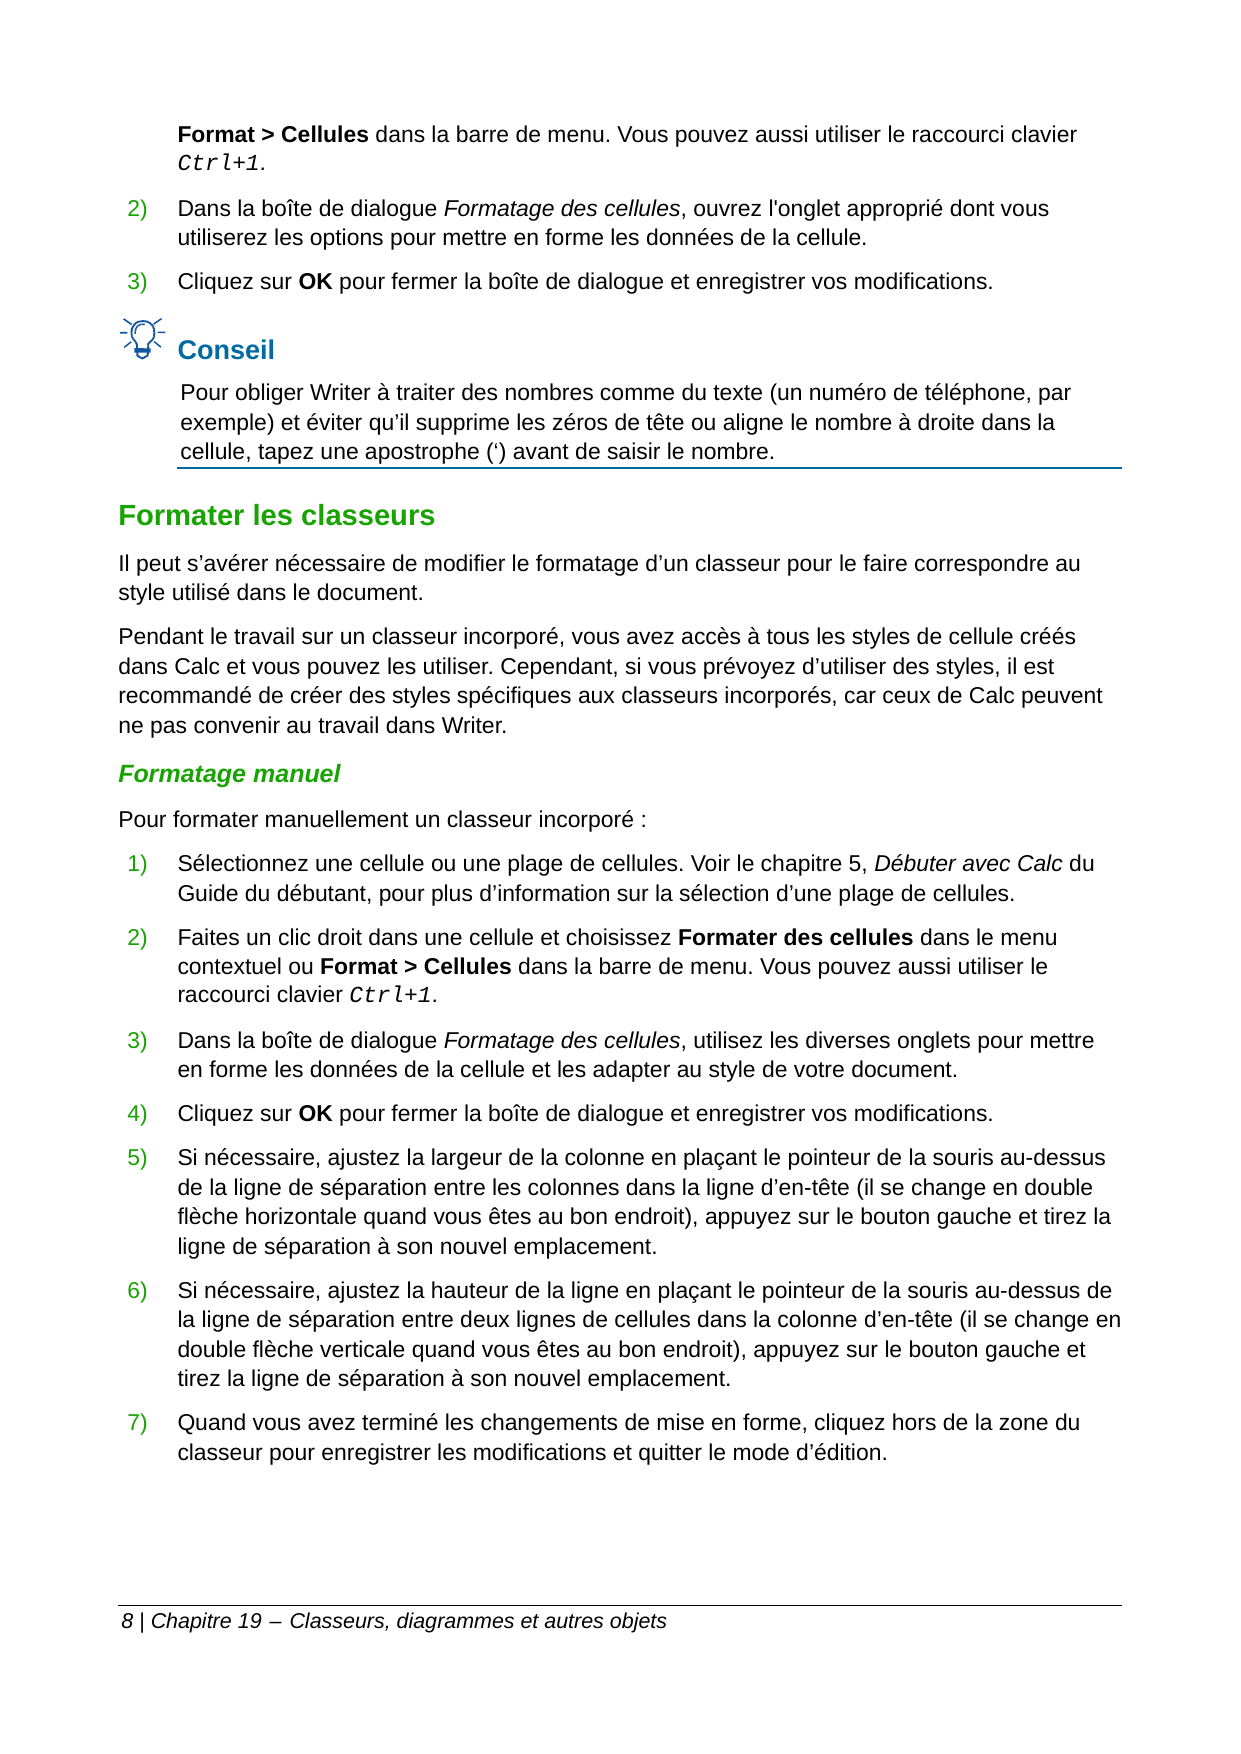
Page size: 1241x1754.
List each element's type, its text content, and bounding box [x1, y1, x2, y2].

list Cliquez sur OK pour fermer la boîte de dialogue et enregistrer vos modifications. [148, 265, 1122, 295]
list Format > Cellules dans la barre de menu. Vous pouvez aussi utiliser le raccourci clavier Ctrl+1. [148, 118, 1122, 177]
subtitle Formater les classeurs [118, 498, 1122, 532]
text Pendant le travail sur un classeur incorporé, vous avez accès à tous les styles de cellule créés dans Calc et vous pouvez les utiliser. Cependant, si vous prévoyez d’utiliser des styles, il est recommandé de créer des styles spécifiques aux classeurs incorporés, car ceux de Calc peuvent ne pas convenir au travail dans Writer. [118, 620, 1122, 738]
subtitle Formatage manuel [118, 758, 1122, 788]
list Dans la boîte de dialogue Formatage des cellules, utilisez les diverses onglets pour mettre en forme les données de la cellule et les adapter au style de votre document. [148, 1023, 1122, 1082]
list Si nécessaire, ajustez la largeur de la colonne en plaçant le pointeur de la souris au-dessus de la ligne de séparation entre les colonnes dans la ligne d’en-tête (il se change en double flèche horizontale quand vous êtes au bon endroit), appuyez sur le bouton gauche et tirez la ligne de séparation à son nouvel emplacement. [148, 1141, 1122, 1259]
text Pour formater manuellement un classeur incorporé : [118, 803, 1122, 832]
list Dans la boîte de dialogue Formatage des cellules, ouvrez l'onglet approprié dont vous utiliserez les options pour mettre en forme les données de la cellule. [148, 192, 1122, 251]
text Il peut s’avérer nécessaire de modifier le formatage d’un classeur pour le faire correspondre au style utilisé dans le document. [118, 547, 1122, 606]
text Pour obliger Writer à traiter des nombres comme du texte (un numéro de téléphone, par exemple) et éviter qu’il supprime les zéros de tête ou aligne le nombre à droite dans la cellule, tapez une apostrophe (‘) avant de saisir le nombre. [177, 373, 1122, 467]
list Cliquez sur OK pour fermer la boîte de dialogue et enregistrer vos modifications. [148, 1097, 1122, 1126]
list Sélectionnez une cellule ou une plage de cellules. Voir le chapitre 5, Débuter avec Calc du Guide du débutant, pour plus d’information sur la sélection d’une plage de cellules. [148, 847, 1122, 906]
list Faites un clic droit dans une cellule et choisissez Formater des cellules dans le menu contextuel ou Format > Cellules dans la barre de menu. Vous pouvez aussi utiliser le raccourci clavier Ctrl+1. [148, 920, 1122, 1009]
list Quand vous avez terminé les changements de mise en forme, cliquez hors de la zone du classeur pour enregistrer les modifications et quitter le mode d’édition. [148, 1406, 1122, 1465]
list Si nécessaire, ajustez la hauteur de la ligne en plaçant le pointeur de la souris au-dessus de la ligne de séparation entre deux lignes de cellules dans la colonne d’en-tête (il se change en double flèche verticale quand vous êtes au bon endroit), appuyez sur le bouton gauche et tirez la ligne de séparation à son nouvel emplacement. [148, 1273, 1122, 1391]
list Conseil [118, 317, 1122, 365]
